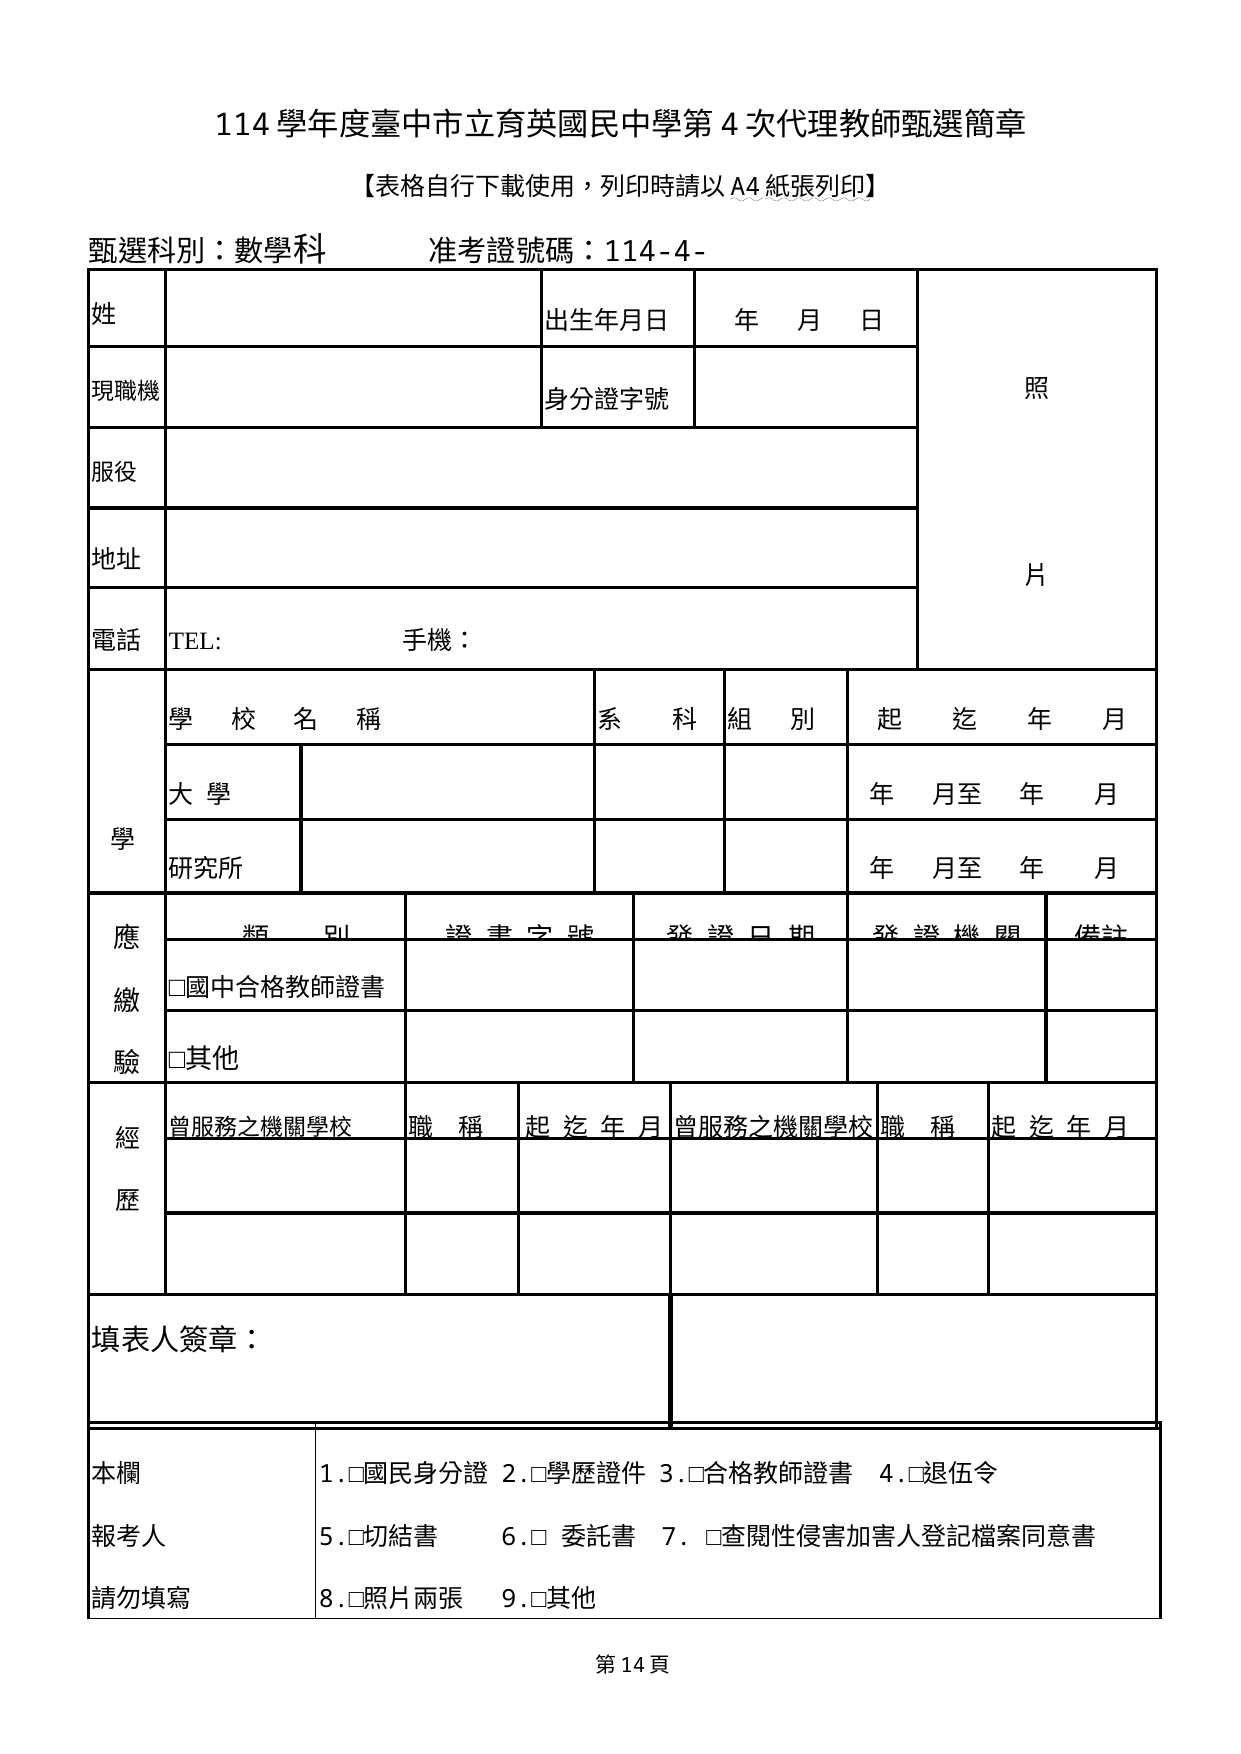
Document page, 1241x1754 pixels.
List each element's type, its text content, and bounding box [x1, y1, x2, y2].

table_cell [407, 1012, 595, 1081]
table_cell 填表人簽章： [90, 1296, 668, 1421]
table_cell [1048, 941, 1155, 1008]
table_cell [879, 1215, 987, 1293]
table_cell 曾服務之機關學校 [672, 1084, 876, 1137]
table_cell [167, 1140, 404, 1211]
table_cell □國中合格教師證書 [167, 941, 404, 1008]
table_cell 職 稱 [879, 1084, 987, 1137]
table_cell [726, 821, 846, 891]
table_cell 系 科 [596, 671, 723, 743]
table_cell 起 迄 年 月 [849, 671, 1155, 743]
table_cell [849, 941, 1044, 1008]
table_header 姓 名 [90, 271, 164, 345]
table_cell 填表日期： 年 月 日 [673, 1296, 1155, 1421]
table_cell [726, 746, 846, 818]
table_cell 起 迄 年 月 [990, 1084, 1155, 1137]
table_cell 1.□國民身分證 2.□學歷證件 3.□合格教師證書 4.□退伍令 5.□切結書 6.□ 委託書 7. □查閱性侵害加害人登記檔案同意書 8.□照片兩張 9.□其他 [316, 1430, 1159, 1618]
table_cell [520, 1215, 669, 1293]
table_cell 組 別 [726, 671, 846, 743]
table_cell 年 月至 年 月 [849, 821, 1155, 891]
table_cell [167, 1215, 404, 1293]
table_cell □免役 □役畢 □服役中 [167, 429, 916, 506]
table_cell 年 月至 年 月 [849, 746, 1155, 818]
table_cell 本欄 報考人 請勿填寫 [90, 1430, 315, 1618]
table_cell [520, 1140, 669, 1211]
table_cell [595, 941, 632, 1008]
table_cell 學 歷 [90, 671, 164, 891]
table_cell 職 稱 [407, 1084, 517, 1137]
table_cell [990, 1140, 1155, 1211]
table_cell [990, 1215, 1155, 1293]
table_cell 現職機關學校 [90, 348, 164, 426]
table_cell 電話 [90, 589, 164, 668]
table_cell 研究所 [167, 821, 299, 891]
table_cell 起 迄 年 月 [520, 1084, 669, 1137]
table_cell 應 繳 驗 證 件 [90, 895, 164, 1081]
table_cell [407, 941, 595, 1008]
table_cell [596, 821, 723, 891]
table_cell [167, 348, 540, 426]
table_cell [303, 746, 593, 818]
table_cell [303, 821, 593, 891]
table_cell [879, 1140, 987, 1211]
table_cell 經 歷 [90, 1084, 164, 1293]
table_cell [672, 1140, 876, 1211]
table_header 照 片 [919, 271, 1155, 668]
table_cell □其他 [167, 1012, 404, 1081]
table_cell [407, 1140, 517, 1211]
table_cell TEL: 手機： [167, 589, 916, 668]
table_cell 發 證 日 期 [635, 895, 846, 938]
text 【表格自行下載使用，列印時請以A4紙張列印】 [89, 143, 1152, 206]
table_cell 學 校 名 稱 [167, 671, 593, 743]
table_cell 身分證字號 [543, 348, 693, 426]
table_cell [595, 1012, 632, 1081]
table_cell 備註 [1048, 895, 1155, 938]
table_cell [407, 1215, 517, 1293]
table_header 出生年月日 [543, 271, 693, 345]
table_cell 證 書 字 號 [407, 895, 632, 938]
table_cell 大 學 [167, 746, 299, 818]
text 114學年度臺中市立育英國民中學第4次代理教師甄選簡章 [89, 81, 1152, 143]
table_cell 類 別 [167, 895, 404, 938]
table_cell [1048, 1012, 1155, 1081]
table_header [167, 271, 540, 345]
table_cell 服役 情形 [90, 429, 164, 506]
table_cell 地址 [90, 510, 164, 586]
text 甄選科別：數學科 准考證號碼：114-4- [89, 206, 1152, 268]
table_cell [849, 1012, 1044, 1081]
table_cell [635, 941, 846, 1008]
table_cell [596, 746, 723, 818]
table_cell [167, 510, 916, 586]
table_header 年 月 日 [696, 271, 916, 345]
table_cell 曾服務之機關學校 [167, 1084, 404, 1137]
table_cell [672, 1215, 876, 1293]
table_cell [635, 1012, 846, 1081]
table_cell [696, 348, 916, 426]
table_cell 發 證 機 關 [849, 895, 1044, 938]
